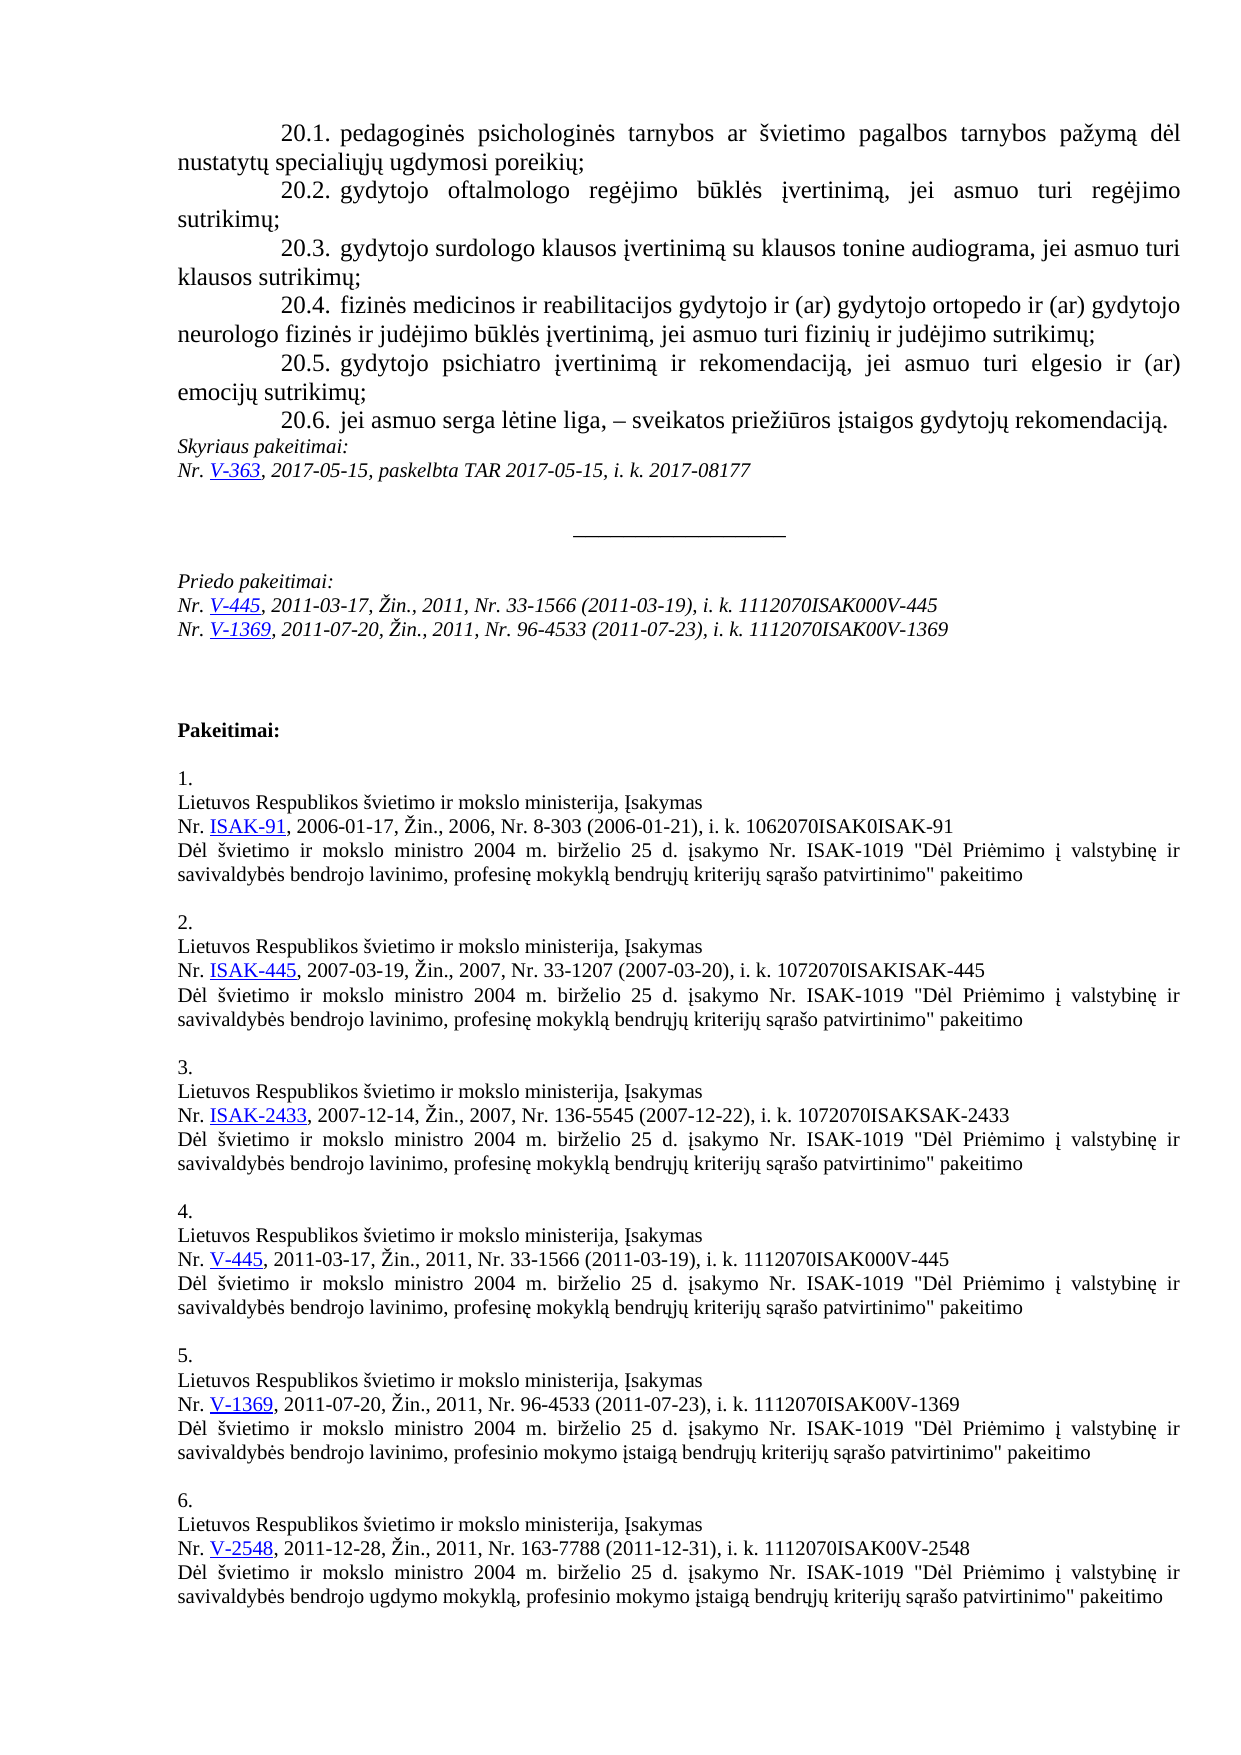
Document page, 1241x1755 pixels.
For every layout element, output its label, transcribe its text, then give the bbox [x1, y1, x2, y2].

text Nr. ISAK-2433, 2007-12-14, Žin., 2007, Nr. 136-5545 (2007-12-22), i. k. 1072070ISAKSAK-2433 [177, 1103, 1181, 1127]
text 6. [177, 1488, 1181, 1512]
text Lietuvos Respublikos švietimo ir mokslo ministerija, Įsakymas [177, 790, 1181, 814]
text Nr. V-363, 2017-05-15, paskelbta TAR 2017-05-15, i. k. 2017-08177 [177, 458, 1181, 482]
text Lietuvos Respublikos švietimo ir mokslo ministerija, Įsakymas [177, 1367, 1181, 1392]
text Lietuvos Respublikos švietimo ir mokslo ministerija, Įsakymas [177, 934, 1181, 958]
text Nr. ISAK-91, 2006-01-17, Žin., 2006, Nr. 8-303 (2006-01-21), i. k. 1062070ISAK0ISAK-91 [177, 814, 1181, 838]
text Skyriaus pakeitimai: [177, 434, 1181, 458]
text Nr. ISAK-445, 2007-03-19, Žin., 2007, Nr. 33-1207 (2007-03-20), i. k. 1072070ISAKISAK-445 [177, 958, 1181, 982]
text _________________ [177, 511, 1181, 540]
text Dėl švietimo ir mokslo ministro 2004 m. birželio 25 d. įsakymo Nr. ISAK-1019 "Dėl Priėmimo į valstybinę ir savivaldybės bendrojo lavinimo, profesinę mokyklą bendrųjų kriterijų sąrašo patvirtinimo" pakeitimo [177, 1271, 1181, 1319]
text Pakeitimai: [177, 718, 1181, 742]
text 20.4. fizinės medicinos ir reabilitacijos gydytojo ir (ar) gydytojo ortopedo ir (ar) gydytojo neurologo fizinės ir judėjimo būklės įvertinimą, jei asmuo turi fizinių ir judėjimo sutrikimų; [177, 291, 1181, 348]
text Dėl švietimo ir mokslo ministro 2004 m. birželio 25 d. įsakymo Nr. ISAK-1019 "Dėl Priėmimo į valstybinę ir savivaldybės bendrojo lavinimo, profesinę mokyklą bendrųjų kriterijų sąrašo patvirtinimo" pakeitimo [177, 838, 1181, 886]
text Nr. V-445, 2011-03-17, Žin., 2011, Nr. 33-1566 (2011-03-19), i. k. 1112070ISAK000V-445 [177, 593, 1181, 617]
text 20.6. jei asmuo serga lėtine liga, – sveikatos priežiūros įstaigos gydytojų rekomendaciją. [177, 406, 1181, 434]
text Dėl švietimo ir mokslo ministro 2004 m. birželio 25 d. įsakymo Nr. ISAK-1019 "Dėl Priėmimo į valstybinę ir savivaldybės bendrojo lavinimo, profesinę mokyklą bendrųjų kriterijų sąrašo patvirtinimo" pakeitimo [177, 1127, 1181, 1175]
text 4. [177, 1199, 1181, 1223]
text 1. [177, 766, 1181, 790]
text 20.1. pedagoginės psichologinės tarnybos ar švietimo pagalbos tarnybos pažymą dėl nustatytų specialiųjų ugdymosi poreikių; [177, 118, 1181, 176]
text Nr. V-1369, 2011-07-20, Žin., 2011, Nr. 96-4533 (2011-07-23), i. k. 1112070ISAK00V-1369 [177, 1392, 1181, 1416]
text Nr. V-1369, 2011-07-20, Žin., 2011, Nr. 96-4533 (2011-07-23), i. k. 1112070ISAK00V-1369 [177, 617, 1181, 641]
text 20.5. gydytojo psichiatro įvertinimą ir rekomendaciją, jei asmuo turi elgesio ir (ar) emocijų sutrikimų; [177, 348, 1181, 406]
text 20.3. gydytojo surdologo klausos įvertinimą su klausos tonine audiograma, jei asmuo turi klausos sutrikimų; [177, 233, 1181, 291]
text Nr. V-445, 2011-03-17, Žin., 2011, Nr. 33-1566 (2011-03-19), i. k. 1112070ISAK000V-445 [177, 1247, 1181, 1271]
text 20.2. gydytojo oftalmologo regėjimo būklės įvertinimą, jei asmuo turi regėjimo sutrikimų; [177, 176, 1181, 233]
text 2. [177, 910, 1181, 934]
text 5. [177, 1343, 1181, 1367]
text Dėl švietimo ir mokslo ministro 2004 m. birželio 25 d. įsakymo Nr. ISAK-1019 "Dėl Priėmimo į valstybinę ir savivaldybės bendrojo ugdymo mokyklą, profesinio mokymo įstaigą bendrųjų kriterijų sąrašo patvirtinimo" pakeitimo [177, 1560, 1181, 1608]
text 3. [177, 1055, 1181, 1079]
text Nr. V-2548, 2011-12-28, Žin., 2011, Nr. 163-7788 (2011-12-31), i. k. 1112070ISAK00V-2548 [177, 1536, 1181, 1560]
text Dėl švietimo ir mokslo ministro 2004 m. birželio 25 d. įsakymo Nr. ISAK-1019 "Dėl Priėmimo į valstybinę ir savivaldybės bendrojo lavinimo, profesinio mokymo įstaigą bendrųjų kriterijų sąrašo patvirtinimo" pakeitimo [177, 1416, 1181, 1464]
text Lietuvos Respublikos švietimo ir mokslo ministerija, Įsakymas [177, 1079, 1181, 1103]
text Lietuvos Respublikos švietimo ir mokslo ministerija, Įsakymas [177, 1223, 1181, 1247]
text Lietuvos Respublikos švietimo ir mokslo ministerija, Įsakymas [177, 1512, 1181, 1536]
text Priedo pakeitimai: [177, 569, 1181, 593]
text Dėl švietimo ir mokslo ministro 2004 m. birželio 25 d. įsakymo Nr. ISAK-1019 "Dėl Priėmimo į valstybinę ir savivaldybės bendrojo lavinimo, profesinę mokyklą bendrųjų kriterijų sąrašo patvirtinimo" pakeitimo [177, 982, 1181, 1031]
